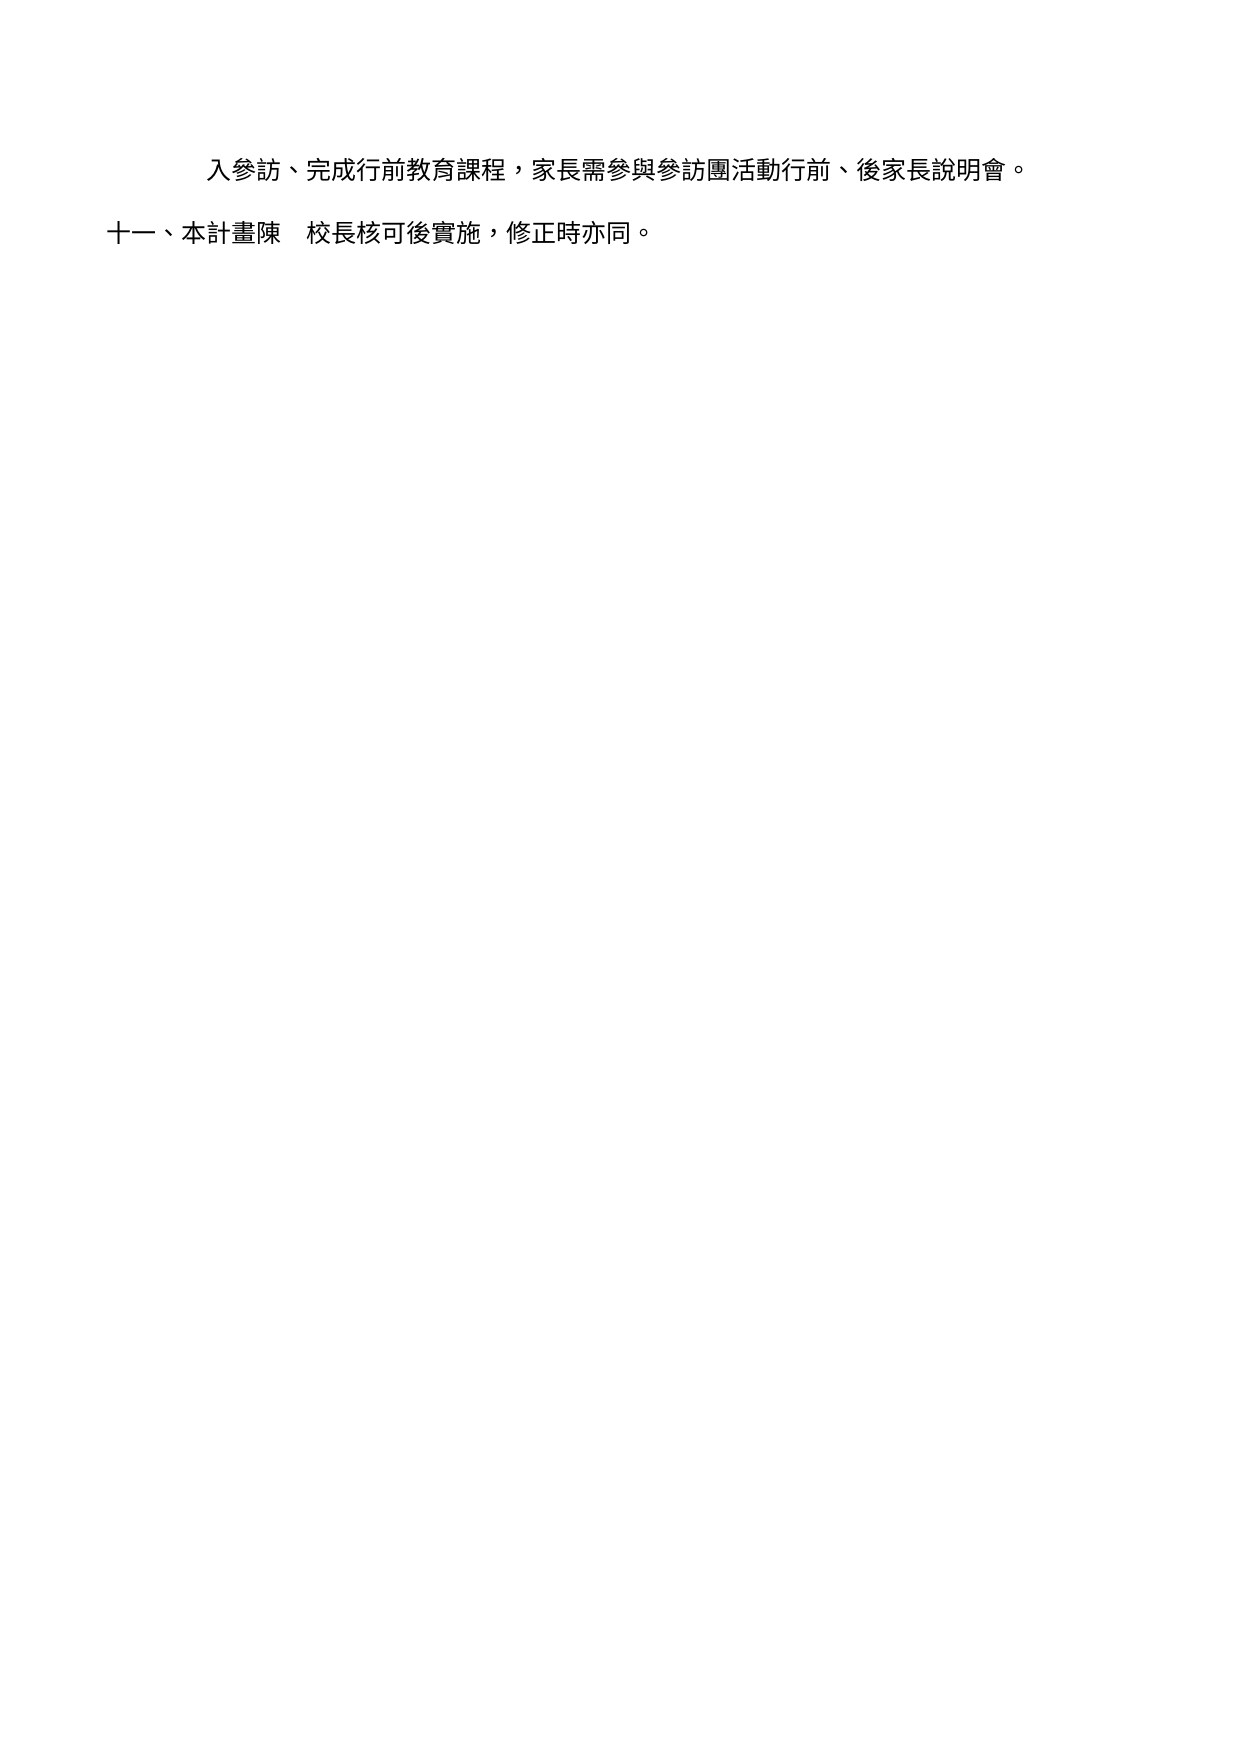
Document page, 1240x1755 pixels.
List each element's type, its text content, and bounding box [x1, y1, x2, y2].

text 入參訪、完成行前教育課程，家長需參與參訪團活動行前、後家長說明會。 [131, 127, 1133, 189]
text 十一、本計畫陳 校長核可後實施，修正時亦同。 [106, 189, 1133, 252]
